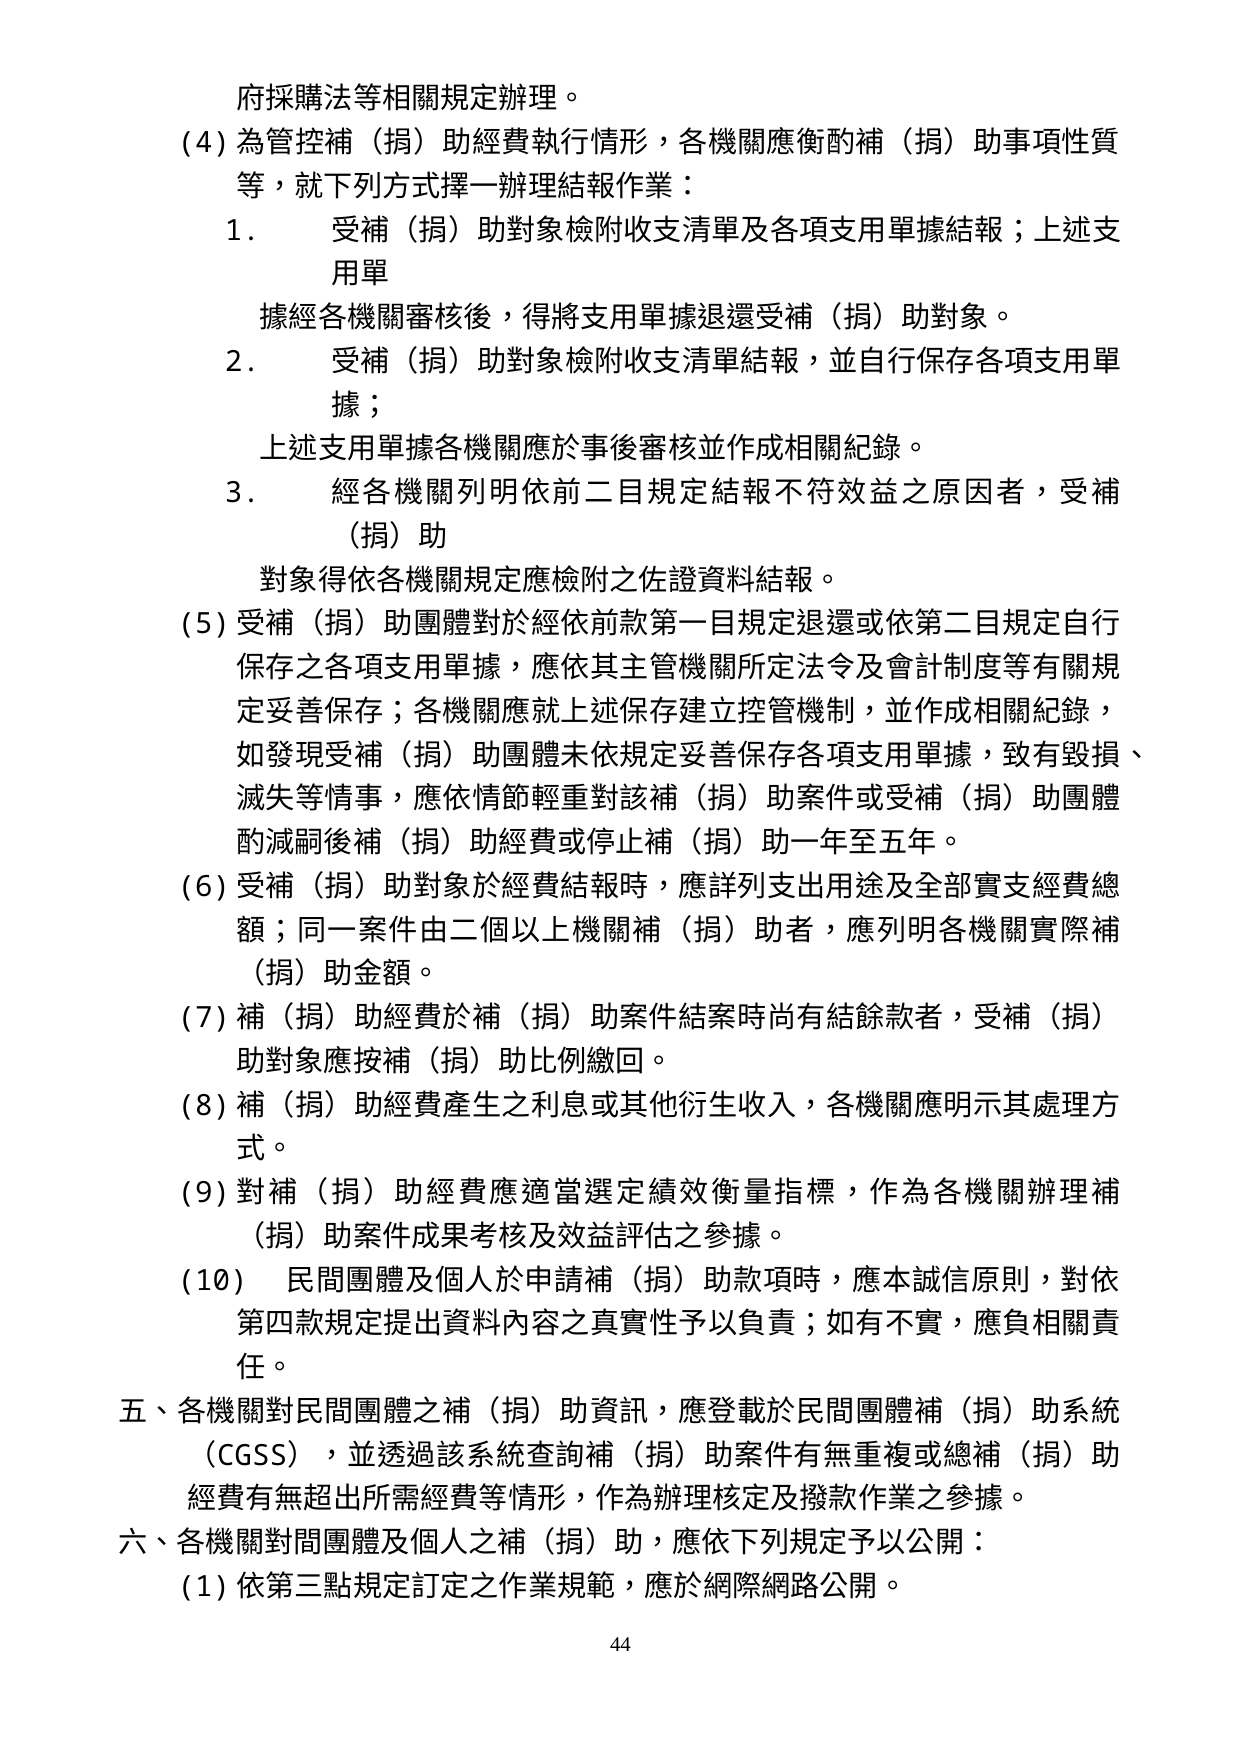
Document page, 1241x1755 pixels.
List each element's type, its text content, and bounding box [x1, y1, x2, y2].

text 五、各機關對民間團體之補（捐）助資訊，應登載於民間團體補（捐）助系統（CGSS），並透過該系統查詢補（捐）助案件有無重複或總補（捐）助經費有無超出所需經費等情形，作為辦理核定及撥款作業之參據。 [118, 1386, 1122, 1518]
list 為管控補（捐）助經費執行情形，各機關應衡酌補（捐）助事項性質等，就下列方式擇一辦理結報作業： [177, 118, 1122, 205]
text 六、各機關對間團體及個人之補（捐）助，應依下列規定予以公開： [118, 1518, 1122, 1561]
list 受補（捐）助對象於經費結報時，應詳列支出用途及全部實支經費總額；同一案件由二個以上機關補（捐）助者，應列明各機關實際補（捐）助金額。 [177, 861, 1122, 993]
text 對象得依各機關規定應檢附之佐證資料結報。 [224, 555, 1122, 599]
list 補（捐）助經費產生之利息或其他衍生收入，各機關應明示其處理方式。 [177, 1080, 1122, 1168]
list 府採購法等相關規定辦理。 [177, 74, 1122, 118]
list 受補（捐）助對象檢附收支清單及各項支用單據結報；上述支用單 [224, 205, 1122, 293]
list 經各機關列明依前二目規定結報不符效益之原因者，受補（捐）助 [224, 468, 1122, 555]
list 受補（捐）助團體對於經依前款第一目規定退還或依第二目規定自行保存之各項支用單據，應依其主管機關所定法令及會計制度等有關規定妥善保存；各機關應就上述保存建立控管機制，並作成相關紀錄，如發現受補（捐）助團體未依規定妥善保存各項支用單據，致有毀損、滅失等情事，應依情節輕重對該補（捐）助案件或受補（捐）助團體酌減嗣後補（捐）助經費或停止補（捐）助一年至五年。 [177, 599, 1122, 861]
text 據經各機關審核後，得將支用單據退還受補（捐）助對象。 [224, 293, 1122, 336]
list 補（捐）助經費於補（捐）助案件結案時尚有結餘款者，受補（捐） 助對象應按補（捐）助比例繳回。 [177, 993, 1122, 1080]
list 民間團體及個人於申請補（捐）助款項時，應本誠信原則，對依第四款規定提出資料內容之真實性予以負責；如有不實，應負相關責任。 [177, 1255, 1122, 1386]
text 上述支用單據各機關應於事後審核並作成相關紀錄。 [224, 424, 1122, 468]
list 對補（捐）助經費應適當選定績效衡量指標，作為各機關辦理補（捐）助案件成果考核及效益評估之參據。 [177, 1168, 1122, 1255]
list 受補（捐）助對象檢附收支清單結報，並自行保存各項支用單據； [224, 336, 1122, 424]
list 依第三點規定訂定之作業規範，應於網際網路公開。 [177, 1561, 1122, 1605]
